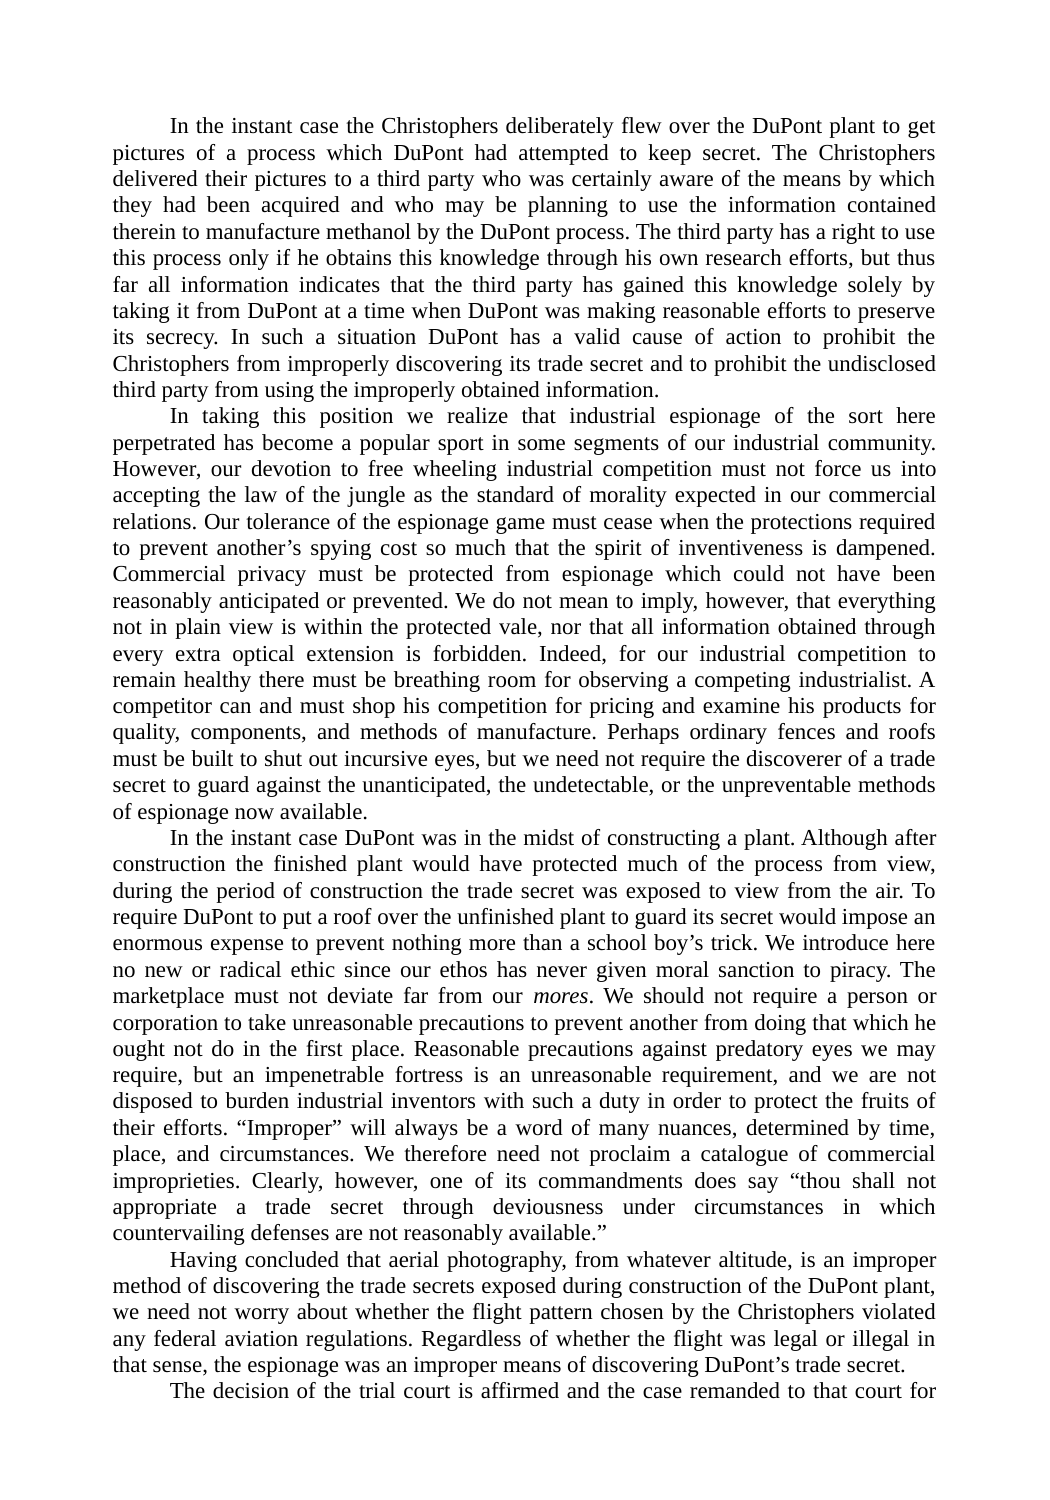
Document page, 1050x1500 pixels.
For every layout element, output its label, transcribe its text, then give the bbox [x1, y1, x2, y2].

text In the instant case the Christophers deliberately flew over the DuPont plant to get pictures of a process which DuPont had attempted to keep secret. The Christophers delivered their pictures to a third party who was certainly aware of the means by which they had been acquired and who may be planning to use the information contained therein to manufacture methanol by the DuPont process. The third party has a right to use this process only if he obtains this knowledge through his own research efforts, but thus far all information indicates that the third party has gained this knowledge solely by taking it from DuPont at a time when DuPont was making reasonable efforts to preserve its secrecy. In such a situation DuPont has a valid cause of action to prohibit the Christophers from improperly discovering its trade secret and to prohibit the undisclosed third party from using the improperly obtained information. [112, 112, 937, 402]
text The decision of the trial court is affirmed and the case remanded to that court for [112, 1377, 937, 1404]
text In the instant case DuPont was in the midst of constructing a plant. Although after construction the finished plant would have protected much of the process from view, during the period of construction the trade secret was exposed to view from the air. To require DuPont to put a roof over the unfinished plant to guard its secret would impose an enormous expense to prevent nothing more than a school boy’s trick. We introduce here no new or radical ethic since our ethos has never given moral sanction to piracy. The marketplace must not deviate far from our mores. We should not require a person or corporation to take unreasonable precautions to prevent another from doing that which he ought not do in the first place. Reasonable precautions against predatory eyes we may require, but an impenetrable fortress is an unreasonable requirement, and we are not disposed to burden industrial inventors with such a duty in order to protect the fruits of their efforts. “Improper” will always be a word of many nuances, determined by time, place, and circumstances. We therefore need not proclaim a catalogue of commercial improprieties. Clearly, however, one of its commandments does say “thou shall not appropriate a trade secret through deviousness under circumstances in which countervailing defenses are not reasonably available.” [112, 824, 937, 1246]
text Having concluded that aerial photography, from whatever altitude, is an improper method of discovering the trade secrets exposed during construction of the DuPont plant, we need not worry about whether the flight pattern chosen by the Christophers violated any federal aviation regulations. Regardless of whether the flight was legal or illegal in that sense, the espionage was an improper means of discovering DuPont’s trade secret. [112, 1246, 937, 1377]
text In taking this position we realize that industrial espionage of the sort here perpetrated has become a popular sport in some segments of our industrial community. However, our devotion to free wheeling industrial competition must not force us into accepting the law of the jungle as the standard of morality expected in our commercial relations. Our tolerance of the espionage game must cease when the protections required to prevent another’s spying cost so much that the spirit of inventiveness is dampened. Commercial privacy must be protected from espionage which could not have been reasonably anticipated or prevented. We do not mean to imply, however, that everything not in plain view is within the protected vale, nor that all information obtained through every extra optical extension is forbidden. Indeed, for our industrial competition to remain healthy there must be breathing room for observing a competing industrialist. A competitor can and must shop his competition for pricing and examine his products for quality, components, and methods of manufacture. Perhaps ordinary fences and roofs must be built to shut out incursive eyes, but we need not require the discoverer of a trade secret to guard against the unanticipated, the undetectable, or the unpreventable methods of espionage now available. [112, 402, 937, 824]
